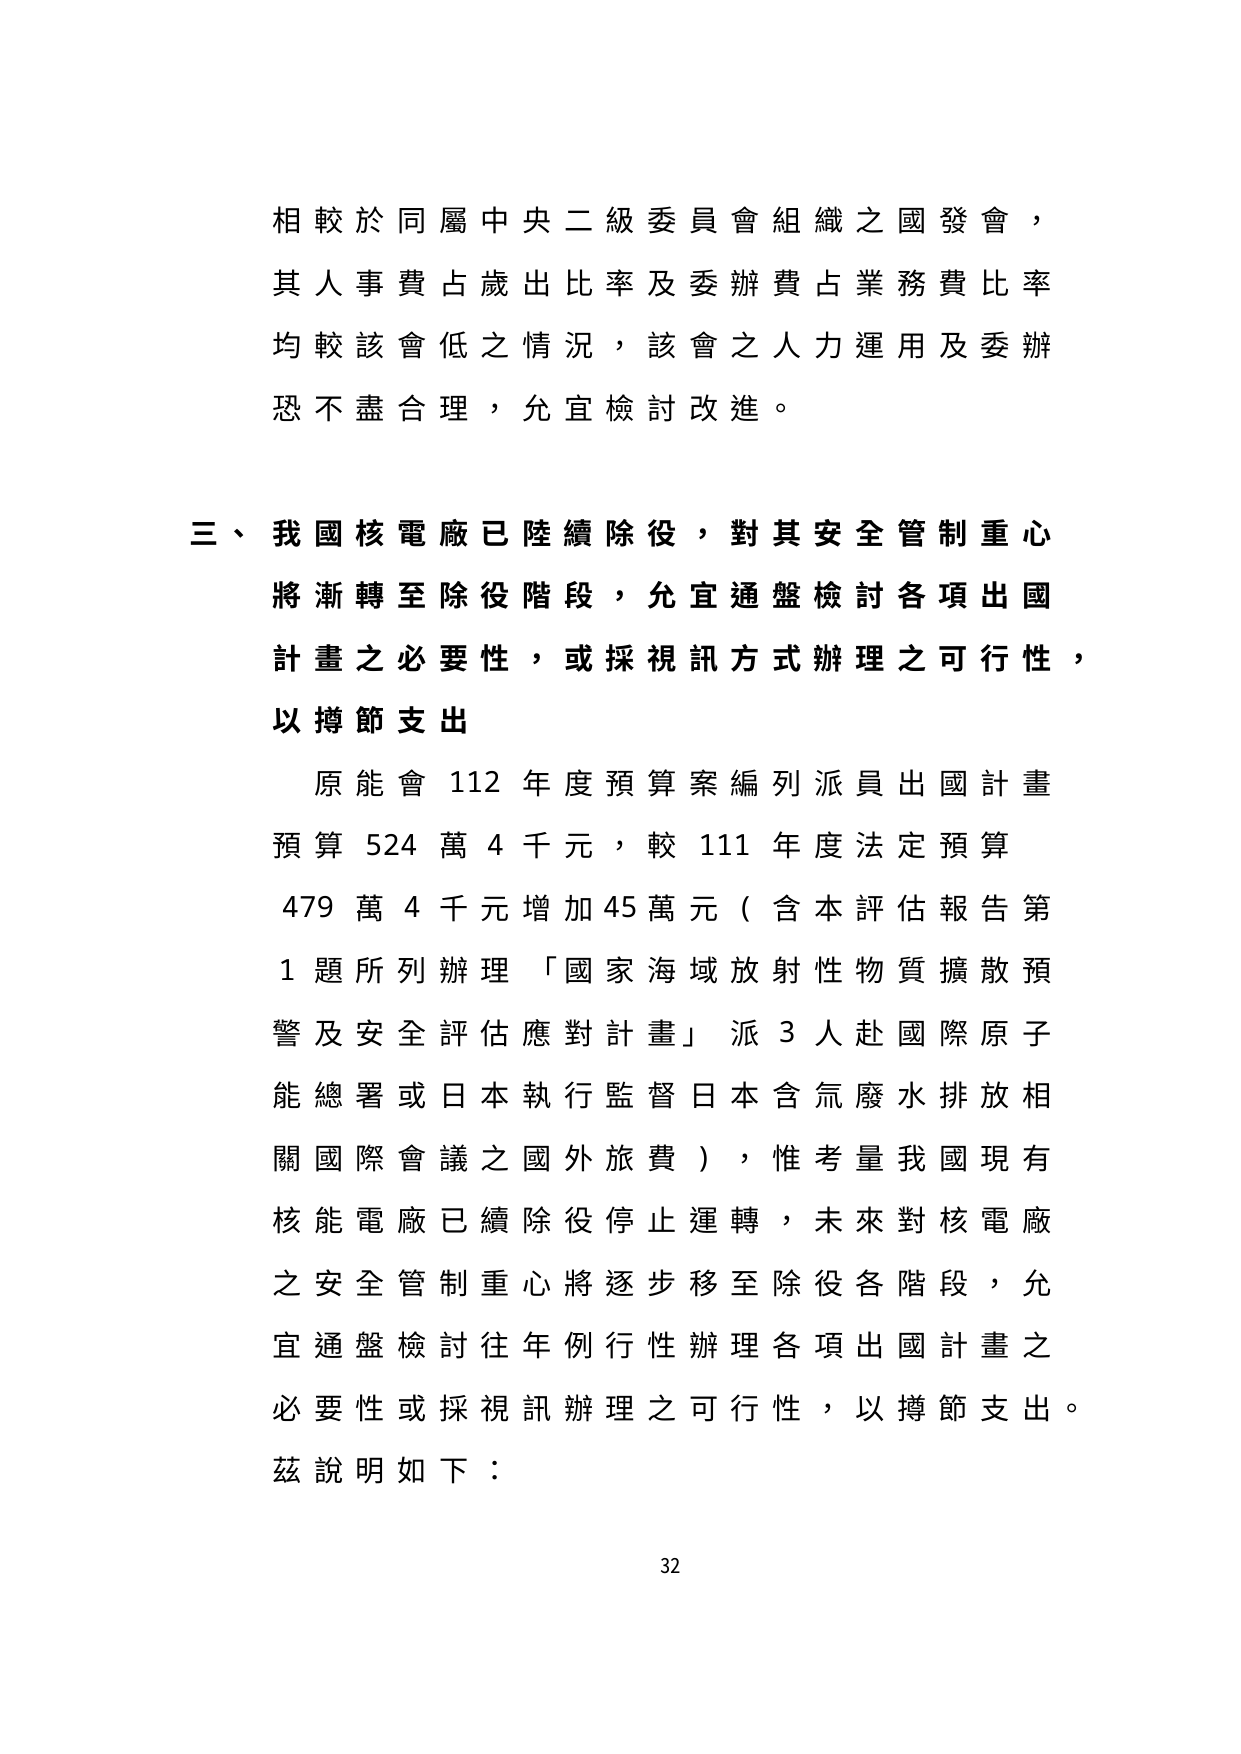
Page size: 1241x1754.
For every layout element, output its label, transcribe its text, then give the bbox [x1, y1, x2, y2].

text 原能會112年度預算案編列派員出國計畫預算524萬4千元，較111年度法定預算479萬4千元增加45萬元(含本評估報告第1題所列辦理「國家海域放射性物質擴散預警及安全評估應對計畫」派3人赴國際原子能總署或日本執行監督日本含氚廢水排放相關國際會議之國外旅費)，惟考量我國現有核能電廠已續除役停止運轉，未來對核電廠之安全管制重心將逐步移至除役各階段，允宜通盤檢討往年例行性辦理各項出國計畫之必要性或採視訊辦理之可行性，以撙節支出。茲說明如下： [242, 740, 1058, 1490]
text 三、我國核電廠已陸續除役，對其安全管制重心將漸轉至除役階段，允宜通盤檢討各項出國計畫之必要性，或採視訊方式辦理之可行性，以撙節支出 [183, 490, 1058, 740]
text 相較於同屬中央二級委員會組織之國發會，其人事費占歲出比率及委辦費占業務費比率均較該會低之情況，該會之人力運用及委辦恐不盡合理，允宜檢討改進。 [242, 177, 1058, 427]
